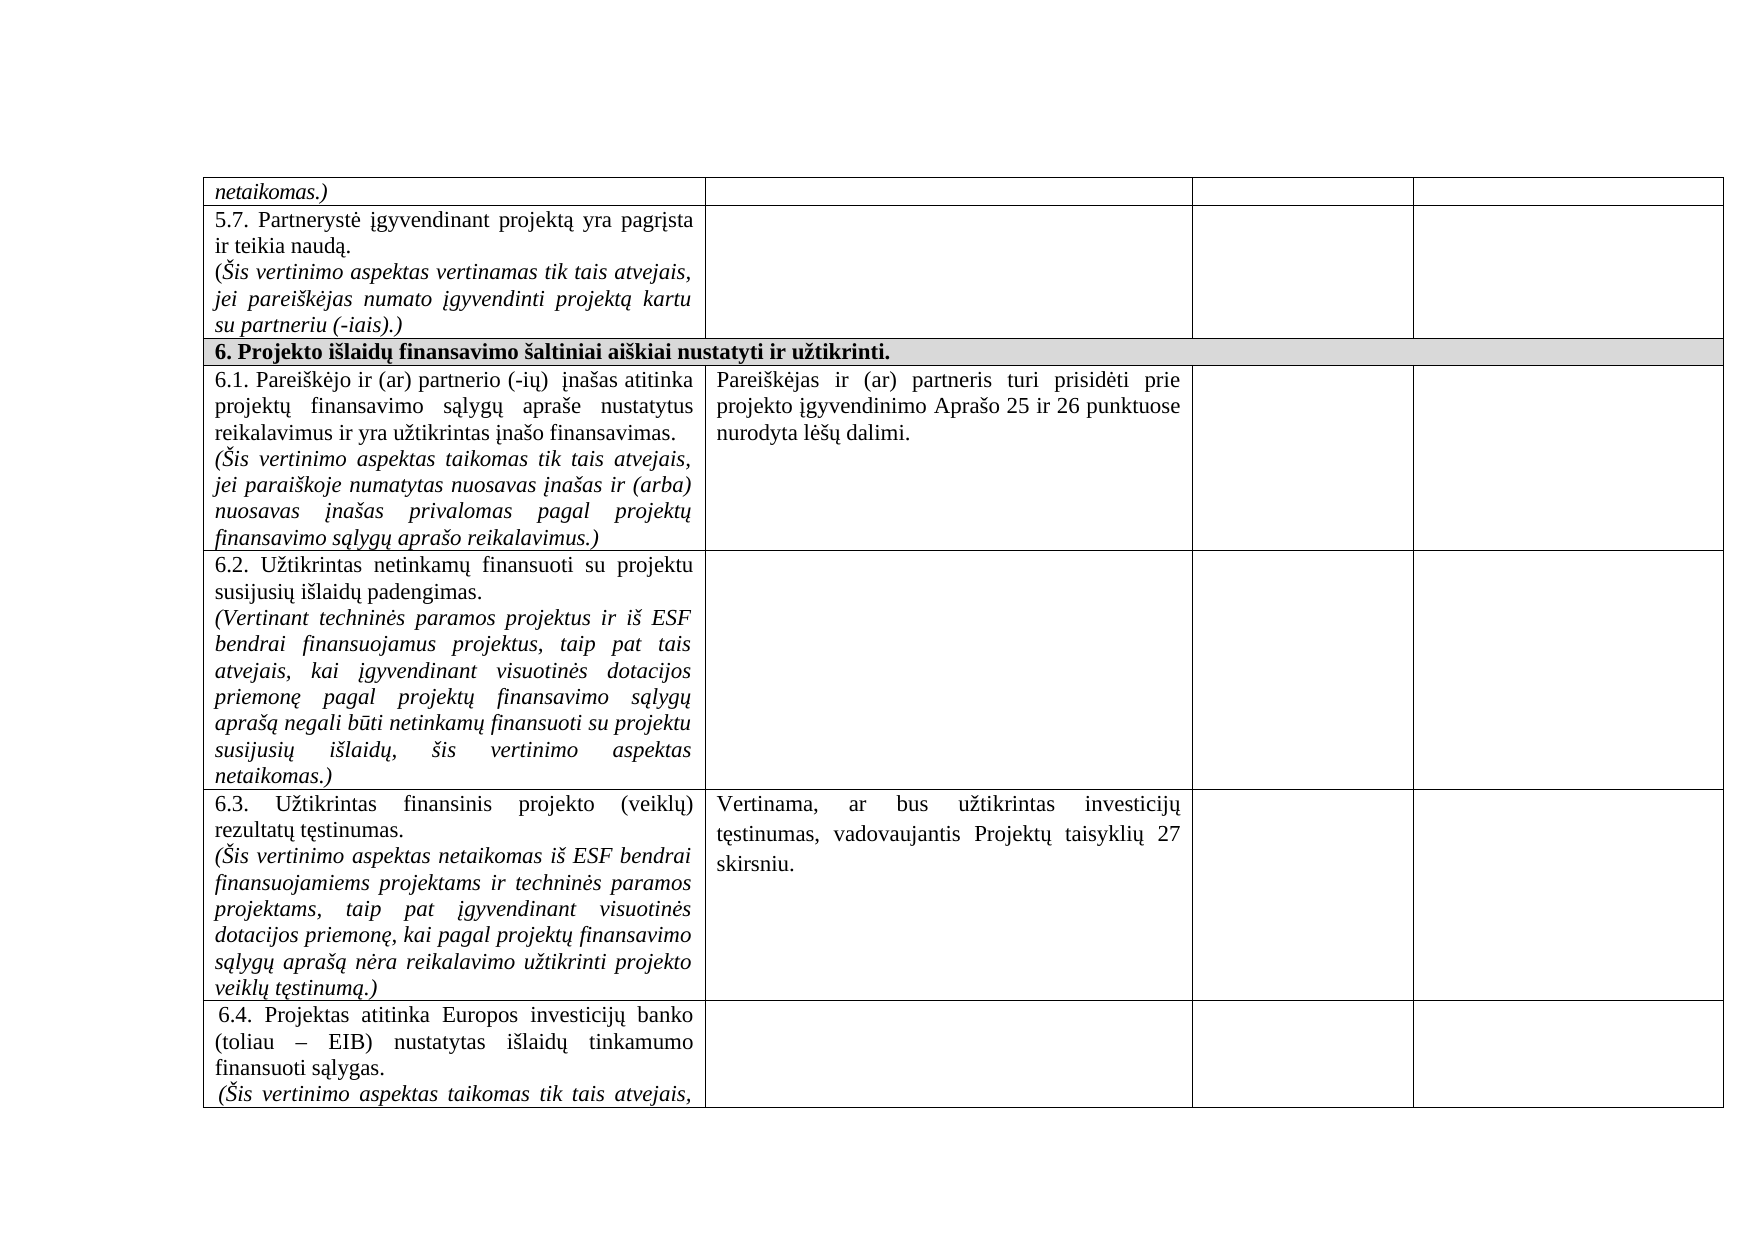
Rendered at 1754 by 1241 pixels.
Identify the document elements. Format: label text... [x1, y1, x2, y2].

table_cell [1414, 178, 1723, 204]
table_cell [1414, 551, 1723, 788]
table_cell [1193, 366, 1413, 550]
table_cell Vertinama, ar bus užtikrintas investicijų tęstinumas, vadovaujantis Projektų taisyklių 27 skirsniu. [706, 790, 1192, 1000]
table_cell [706, 1001, 1192, 1107]
table_cell [1193, 206, 1413, 337]
table_cell [706, 178, 1192, 204]
table_cell [1414, 1001, 1723, 1107]
table_cell 6. Projekto išlaidų finansavimo šaltiniai aiškiai nustatyti ir užtikrinti. [204, 339, 1723, 365]
table_cell [1193, 551, 1413, 788]
table_cell [1193, 178, 1413, 204]
table_cell 6.4. Projektas atitinka Europos investicijų banko (toliau – EIB) nustatytas išlaidų tinkamumo finansuoti sąlygas. (Šis vertinimo aspektas taikomas tik tais atvejais, [204, 1001, 705, 1107]
table_cell netaikomas.) [204, 178, 705, 204]
table_cell [1414, 366, 1723, 550]
table_cell 5.7. Partnerystė įgyvendinant projektą yra pagrįsta ir teikia naudą. (Šis vertinimo aspektas vertinamas tik tais atvejais, jei pareiškėjas numato įgyvendinti projektą kartu su partneriu (-iais).) [204, 206, 705, 337]
table_cell Pareiškėjas ir (ar) partneris turi prisidėti prie projekto įgyvendinimo Aprašo 25 ir 26 punktuose nurodyta lėšų dalimi. [706, 366, 1192, 550]
table_cell [1193, 1001, 1413, 1107]
table_cell [706, 551, 1192, 788]
table_cell [1414, 206, 1723, 337]
table_cell [1193, 790, 1413, 1000]
table_cell 6.1. Pareiškėjo ir (ar) partnerio (-ių) įnašas atitinka projektų finansavimo sąlygų apraše nustatytus reikalavimus ir yra užtikrintas įnašo finansavimas. (Šis vertinimo aspektas taikomas tik tais atvejais, jei paraiškoje numatytas nuosavas įnašas ir (arba) nuosavas įnašas privalomas pagal projektų finansavimo sąlygų aprašo reikalavimus.) [204, 366, 705, 550]
table_cell 6.3. Užtikrintas finansinis projekto (veiklų) rezultatų tęstinumas. (Šis vertinimo aspektas netaikomas iš ESF bendrai finansuojamiems projektams ir techninės paramos projektams, taip pat įgyvendinant visuotinės dotacijos priemonę, kai pagal projektų finansavimo sąlygų aprašą nėra reikalavimo užtikrinti projekto veiklų tęstinumą.) [204, 790, 705, 1000]
table_cell [1414, 790, 1723, 1000]
table_cell [706, 206, 1192, 337]
table_cell 6.2. Užtikrintas netinkamų finansuoti su projektu susijusių išlaidų padengimas. (Vertinant techninės paramos projektus ir iš ESF bendrai finansuojamus projektus, taip pat tais atvejais, kai įgyvendinant visuotinės dotacijos priemonę pagal projektų finansavimo sąlygų aprašą negali būti netinkamų finansuoti su projektu susijusių išlaidų, šis vertinimo aspektas netaikomas.) [204, 551, 705, 788]
